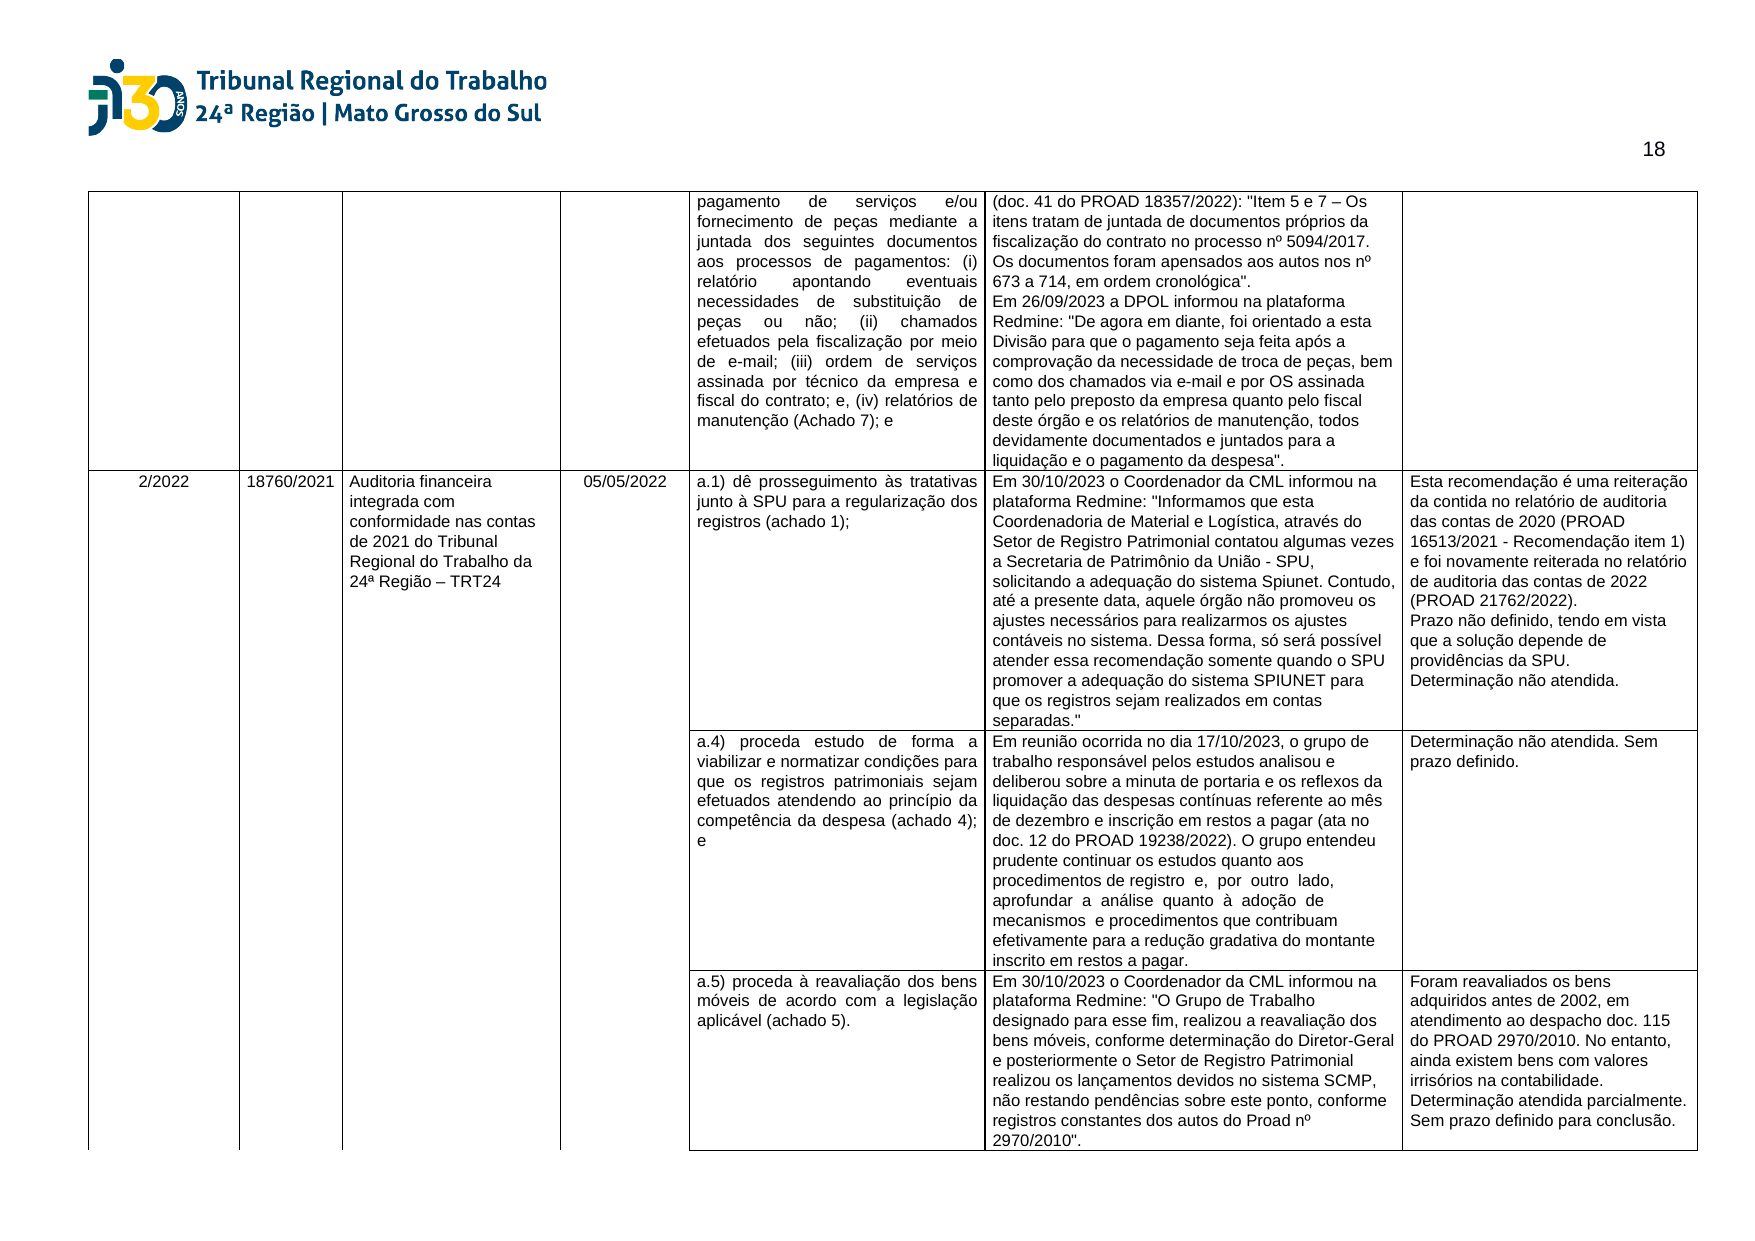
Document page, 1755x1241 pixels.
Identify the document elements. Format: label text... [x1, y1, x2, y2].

table_cell Em 30/10/2023 o Coordenador da CML informou na plataforma Redmine: "Informamos que esta Coordenadoria de Material e Logística, através do Setor de Registro Patrimonial contatou algumas vezes a Secretaria de Patrimônio da União - SPU, solicitando a adequação do sistema Spiunet. Contudo, até a presente data, aquele órgão não promoveu os ajustes necessários para realizarmos os ajustes contáveis no sistema. Dessa forma, só será possível atender essa recomendação somente quando o SPU promover a adequação do sistema SPIUNET para que os registros sejam realizados em contas separadas." [986, 471, 1402, 730]
table_cell (doc. 41 do PROAD 18357/2022): "Item 5 e 7 – Os itens tratam de juntada de documentos próprios da fiscalização do contrato no processo nº 5094/2017. Os documentos foram apensados aos autos nos nº 673 a 714, em ordem cronológica". Em 26/09/2023 a DPOL informou na plataforma Redmine: "De agora em diante, foi orientado a esta Divisão para que o pagamento seja feita após a comprovação da necessidade de troca de peças, bem como dos chamados via e-mail e por OS assinada tanto pelo preposto da empresa quanto pelo fiscal deste órgão e os relatórios de manutenção, todos devidamente documentados e juntados para a liquidação e o pagamento da despesa". [986, 192, 1402, 470]
table_cell pagamento de serviços e/ou fornecimento de peças mediante a juntada dos seguintes documentos aos processos de pagamentos: (i) relatório apontando eventuais necessidades de substituição de peças ou não; (ii) chamados efetuados pela fiscalização por meio de e-mail; (iii) ordem de serviços assinada por técnico da empresa e fiscal do contrato; e, (iv) relatórios de manutenção (Achado 7); e [690, 192, 984, 470]
table_cell 05/05/2022 [561, 471, 689, 1150]
table_cell Foram reavaliados os bens adquiridos antes de 2002, em atendimento ao despacho doc. 115 do PROAD 2970/2010. No entanto, ainda existem bens com valores irrisórios na contabilidade. Determinação atendida parcialmente. Sem prazo definido para conclusão. [1403, 971, 1697, 1150]
table_cell [1403, 192, 1697, 470]
table_cell [343, 192, 560, 470]
table_cell Auditoria financeira integrada com conformidade nas contas de 2021 do Tribunal Regional do Trabalho da 24ª Região – TRT24 [343, 471, 560, 1150]
table_cell Em 30/10/2023 o Coordenador da CML informou na plataforma Redmine: "O Grupo de Trabalho designado para esse fim, realizou a reavaliação dos bens móveis, conforme determinação do Diretor-Geral e posteriormente o Setor de Registro Patrimonial realizou os lançamentos devidos no sistema SCMP, não restando pendências sobre este ponto, conforme registros constantes dos autos do Proad nº 2970/2010". [986, 971, 1402, 1150]
table_cell a.4) proceda estudo de forma a viabilizar e normatizar condições para que os registros patrimoniais sejam efetuados atendendo ao princípio da competência da despesa (achado 4); e [690, 731, 984, 969]
table_cell 2/2022 [89, 471, 239, 1150]
table_cell [89, 192, 239, 470]
table_cell [561, 192, 689, 470]
table_cell a.1) dê prosseguimento às tratativas junto à SPU para a regularização dos registros (achado 1); [690, 471, 984, 730]
table_cell a.5) proceda à reavaliação dos bens móveis de acordo com a legislação aplicável (achado 5). [690, 971, 984, 1150]
table_cell Em reunião ocorrida no dia 17/10/2023, o grupo de trabalho responsável pelos estudos analisou e deliberou sobre a minuta de portaria e os reflexos da liquidação das despesas contínuas referente ao mês de dezembro e inscrição em restos a pagar (ata no doc. 12 do PROAD 19238/2022). O grupo entendeu prudente continuar os estudos quanto aos procedimentos de registro e, por outro lado, aprofundar a análise quanto à adoção de mecanismos e procedimentos que contribuam efetivamente para a redução gradativa do montante inscrito em restos a pagar. [986, 731, 1402, 969]
table_cell Esta recomendação é uma reiteração da contida no relatório de auditoria das contas de 2020 (PROAD 16513/2021 - Recomendação item 1) e foi novamente reiterada no relatório de auditoria das contas de 2022 (PROAD 21762/2022). Prazo não definido, tendo em vista que a solução depende de providências da SPU. Determinação não atendida. [1403, 471, 1697, 730]
table_cell [240, 192, 342, 470]
table_cell Determinação não atendida. Sem prazo definido. [1403, 731, 1697, 969]
table_cell 18760/2021 [240, 471, 342, 1150]
